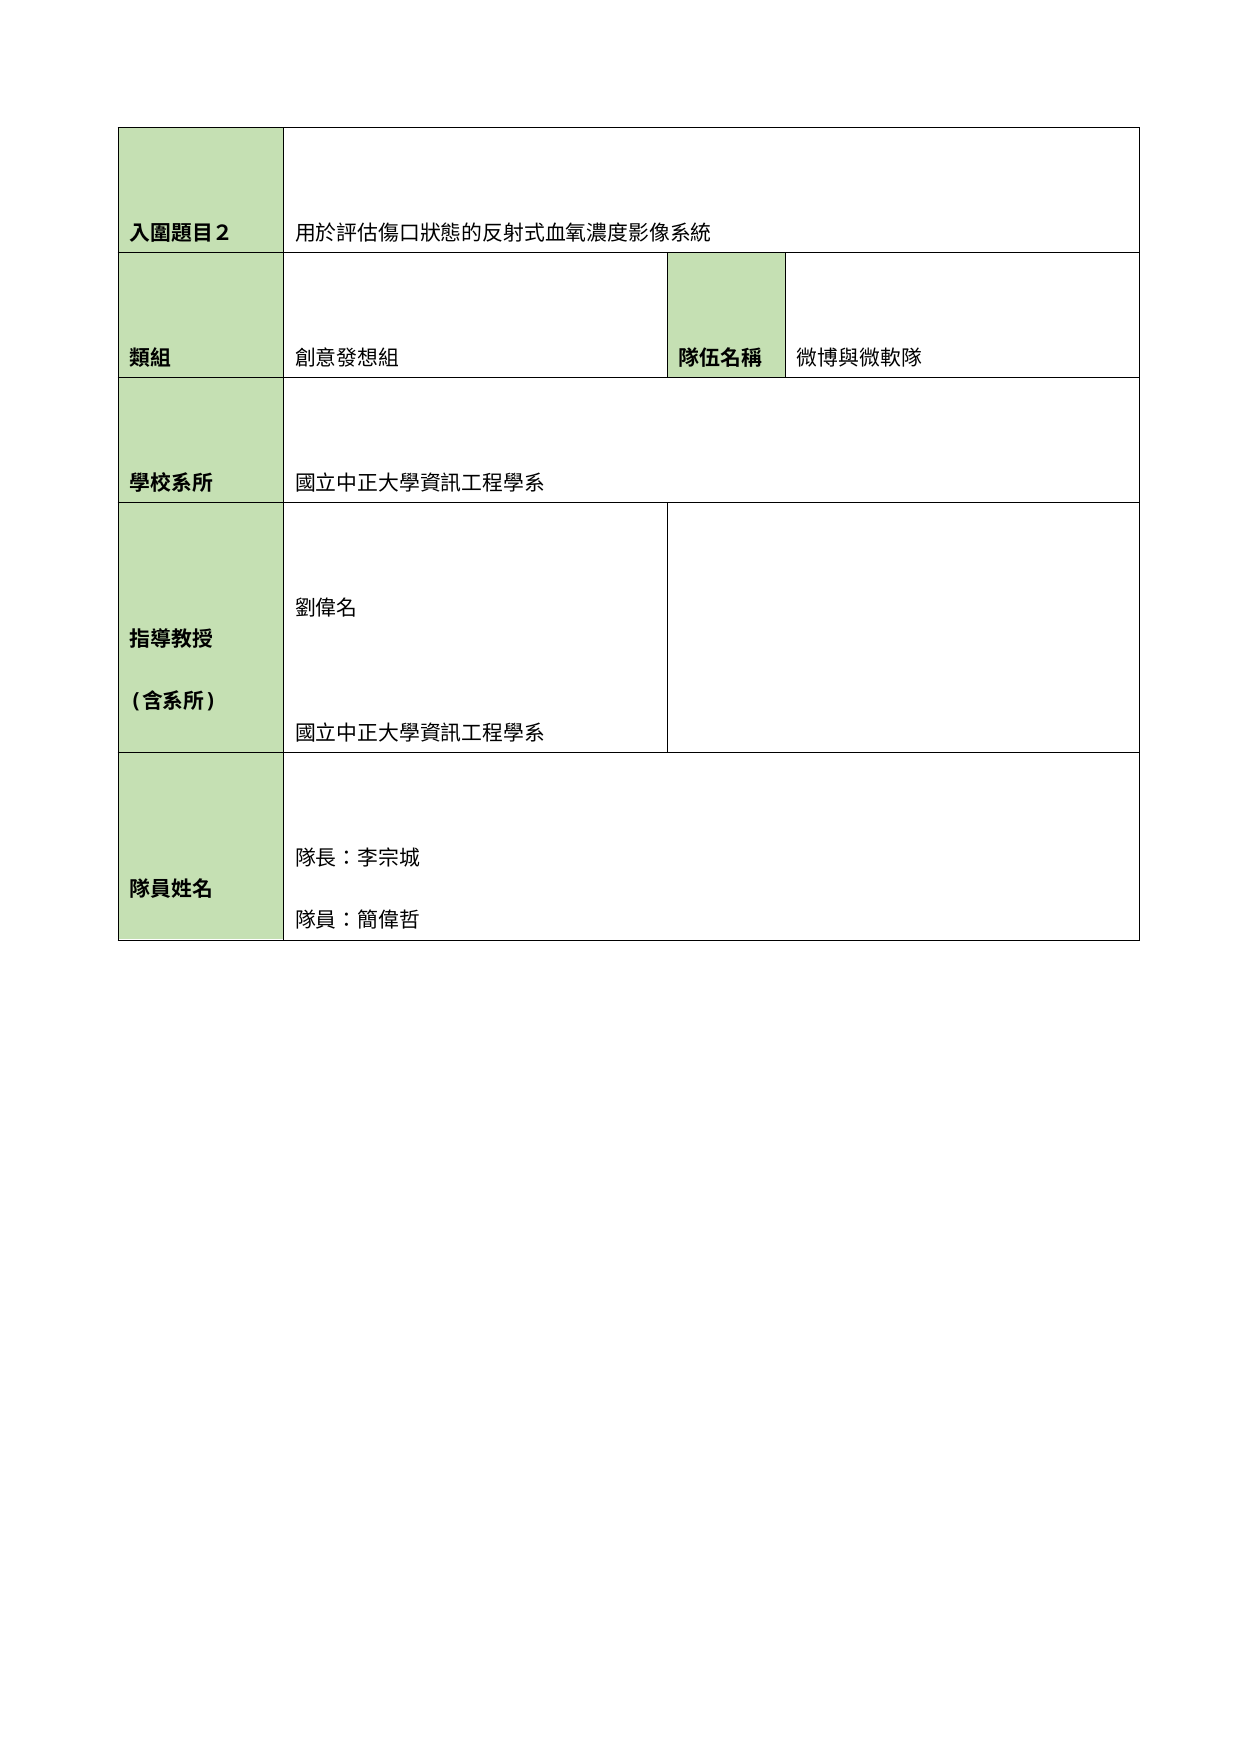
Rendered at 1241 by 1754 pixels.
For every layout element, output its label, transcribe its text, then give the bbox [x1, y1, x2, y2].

table_cell 微博與微軟隊 [786, 253, 1139, 377]
table_cell 劉偉名 國立中正大學資訊工程學系 [284, 503, 667, 752]
table_header 入圍題目２ [119, 128, 283, 252]
table_cell 隊員姓名 [119, 753, 283, 939]
table_cell 國立中正大學資訊工程學系 [284, 378, 1139, 502]
table_cell 學校系所 [119, 378, 283, 502]
table_cell 隊伍名稱 [668, 253, 785, 377]
table_header 用於評估傷口狀態的反射式血氧濃度影像系統 [284, 128, 1139, 252]
table_cell 類組 [119, 253, 283, 377]
table_cell 創意發想組 [284, 253, 667, 377]
table_cell [668, 503, 1139, 752]
table_cell 隊長：李宗城 隊員：簡偉哲 [284, 753, 1139, 939]
table_cell 指導教授 (含系所) [119, 503, 283, 752]
